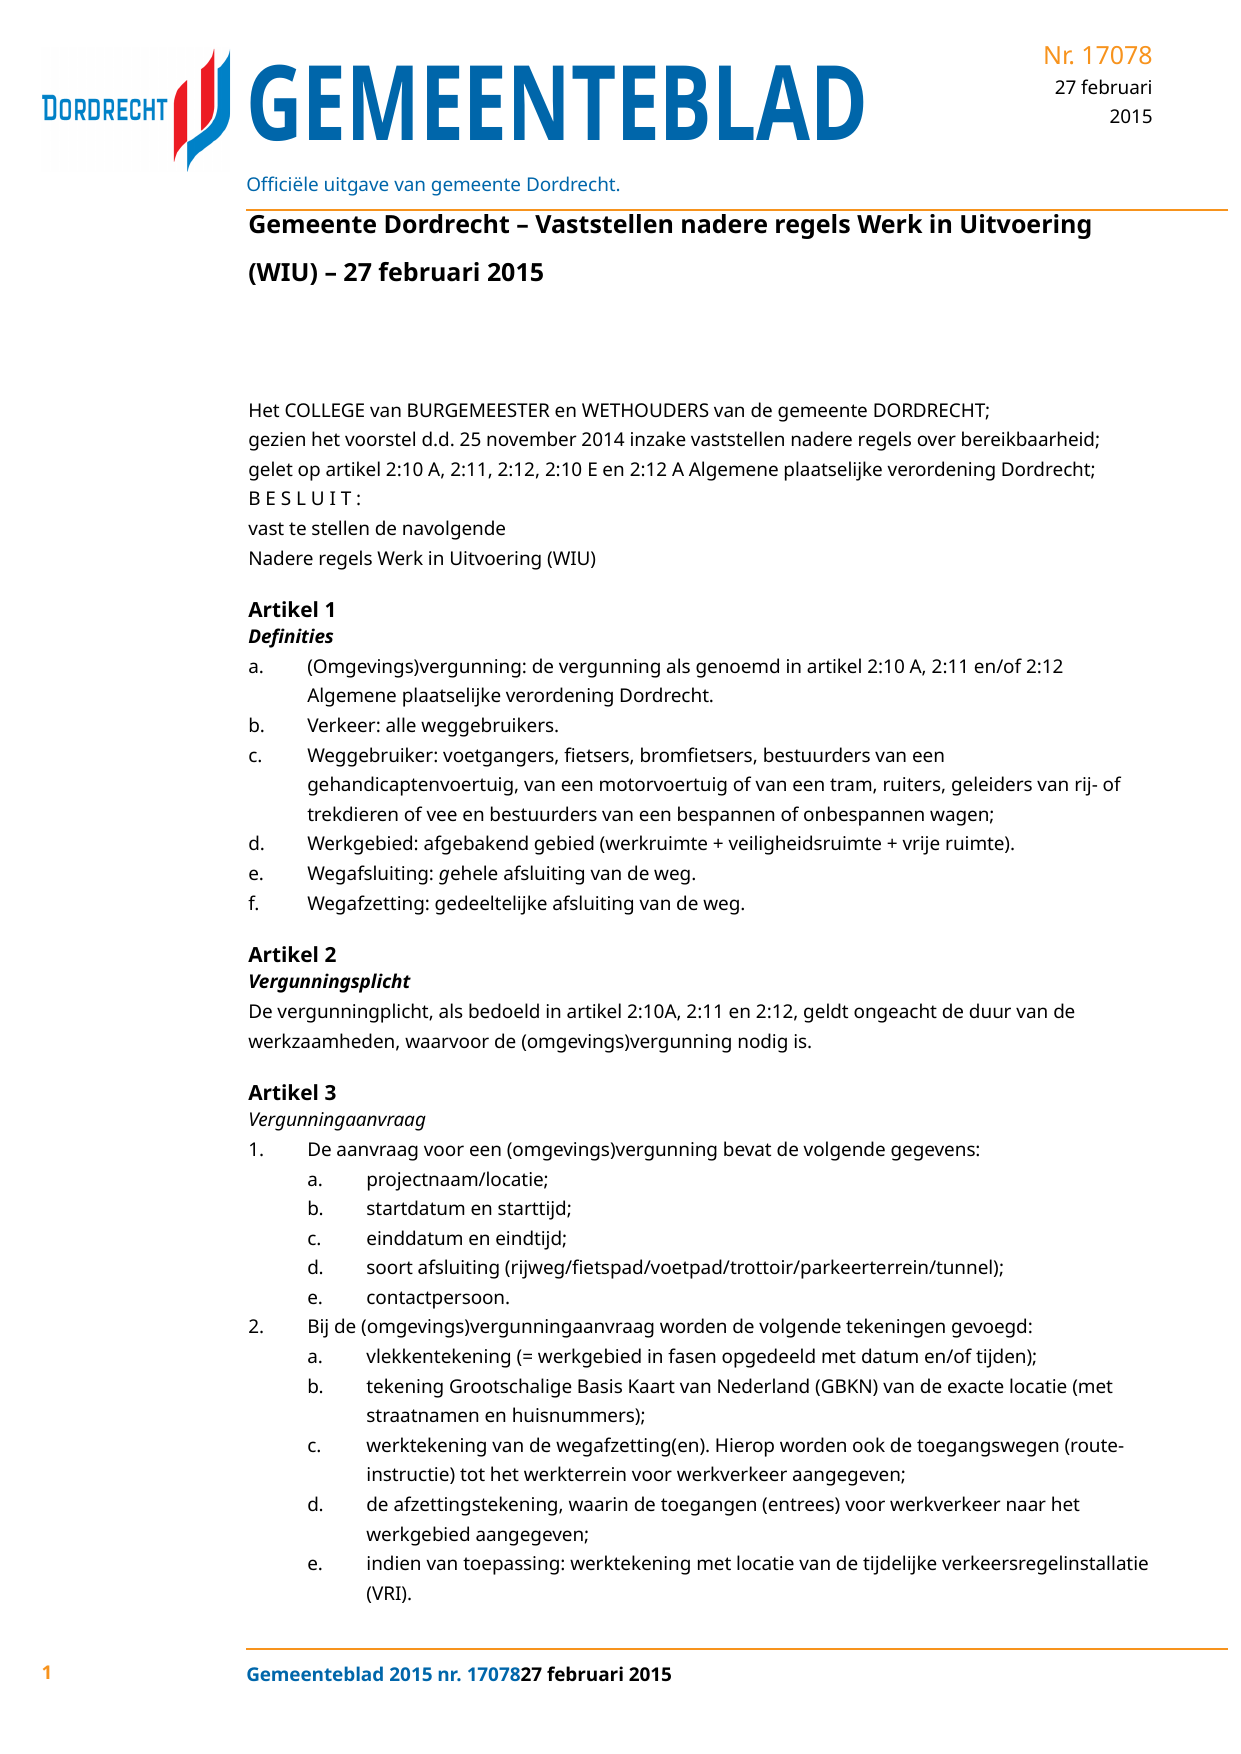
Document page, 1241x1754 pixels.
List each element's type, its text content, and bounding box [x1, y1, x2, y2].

list Wegafsluiting: gehele afsluiting van de weg. [248, 860, 1152, 886]
list einddatum en eindtijd; [307, 1225, 1152, 1251]
text Artikel 1 [248, 595, 1152, 623]
picture [41, 47, 231, 172]
text Gemeente Dordrecht – Vaststellen nadere regels Werk in Uitvoering (WIU) – 27 februari 2015 [248, 211, 1152, 288]
list De aanvraag voor een (omgevings)vergunning bevat de volgende gegevens: [248, 1136, 1152, 1162]
text Artikel 3 [248, 1078, 1152, 1107]
list Wegafzetting: gedeeltelijke afsluiting van de weg. [248, 890, 1152, 916]
list startdatum en starttijd; [307, 1195, 1152, 1221]
list soort afsluiting (rijweg/fietspad/voetpad/trottoir/parkeerterrein/tunnel); [307, 1254, 1152, 1280]
list Werkgebied: afgebakend gebied (werkruimte + veiligheidsruimte + vrije ruimte). [248, 831, 1152, 856]
list Verkeer: alle weggebruikers. [248, 712, 1152, 738]
list contactpersoon. [307, 1284, 1152, 1310]
text vast te stellen de navolgende [248, 515, 1152, 541]
list (Omgevings)vergunning: de vergunning als genoemd in artikel 2:10 A, 2:11 en/of 2:12 Algemene plaatselijke verordening Dordrecht. [248, 653, 1152, 708]
text B E S L U I T : [248, 486, 1152, 511]
list projectnaam/locatie; [307, 1166, 1152, 1192]
text Vergunningaanvraag [248, 1107, 1152, 1132]
text Vergunningsplicht [248, 969, 1152, 994]
list Weggebruiker: voetgangers, fietsers, bromfietsers, bestuurders van een gehandicaptenvoertuig, van een motorvoertuig of van een tram, ruiters, geleiders van rij- of trekdieren of vee en bestuurders van een bespannen of onbespannen wagen; [248, 742, 1152, 827]
list indien van toepassing: werktekening met locatie van de tijdelijke verkeersregelinstallatie (VRI). [307, 1550, 1152, 1606]
list vlekkentekening (= werkgebied in fasen opgedeeld met datum en/of tijden); [307, 1343, 1152, 1369]
text De vergunningplicht, als bedoeld in artikel 2:10A, 2:11 en 2:12, geldt ongeacht de duur van de werkzaamheden, waarvoor de (omgevings)vergunning nodig is. [248, 998, 1152, 1053]
list Bij de (omgevings)vergunningaanvraag worden de volgende tekeningen gevoegd: [248, 1314, 1152, 1339]
text Artikel 2 [248, 940, 1152, 969]
text gezien het voorstel d.d. 25 november 2014 inzake vaststellen nadere regels over bereikbaarheid; [248, 426, 1152, 452]
text Definities [248, 623, 1152, 649]
text Het COLLEGE van BURGEMEESTER en WETHOUDERS van de gemeente DORDRECHT; [248, 397, 1152, 422]
list tekening Grootschalige Basis Kaart van Nederland (GBKN) van de exacte locatie (met straatnamen en huisnummers); [307, 1373, 1152, 1428]
text Nadere regels Werk in Uitvoering (WIU) [248, 545, 1152, 570]
list de afzettingstekening, waarin de toegangen (entrees) voor werkverkeer naar het werkgebied aangegeven; [307, 1491, 1152, 1547]
text gelet op artikel 2:10 A, 2:11, 2:12, 2:10 E en 2:12 A Algemene plaatselijke verordening Dordrecht; [248, 456, 1152, 482]
list werktekening van de wegafzetting(en). Hierop worden ook de toegangswegen (route-instructie) tot het werkterrein voor werkverkeer aangegeven; [307, 1432, 1152, 1487]
